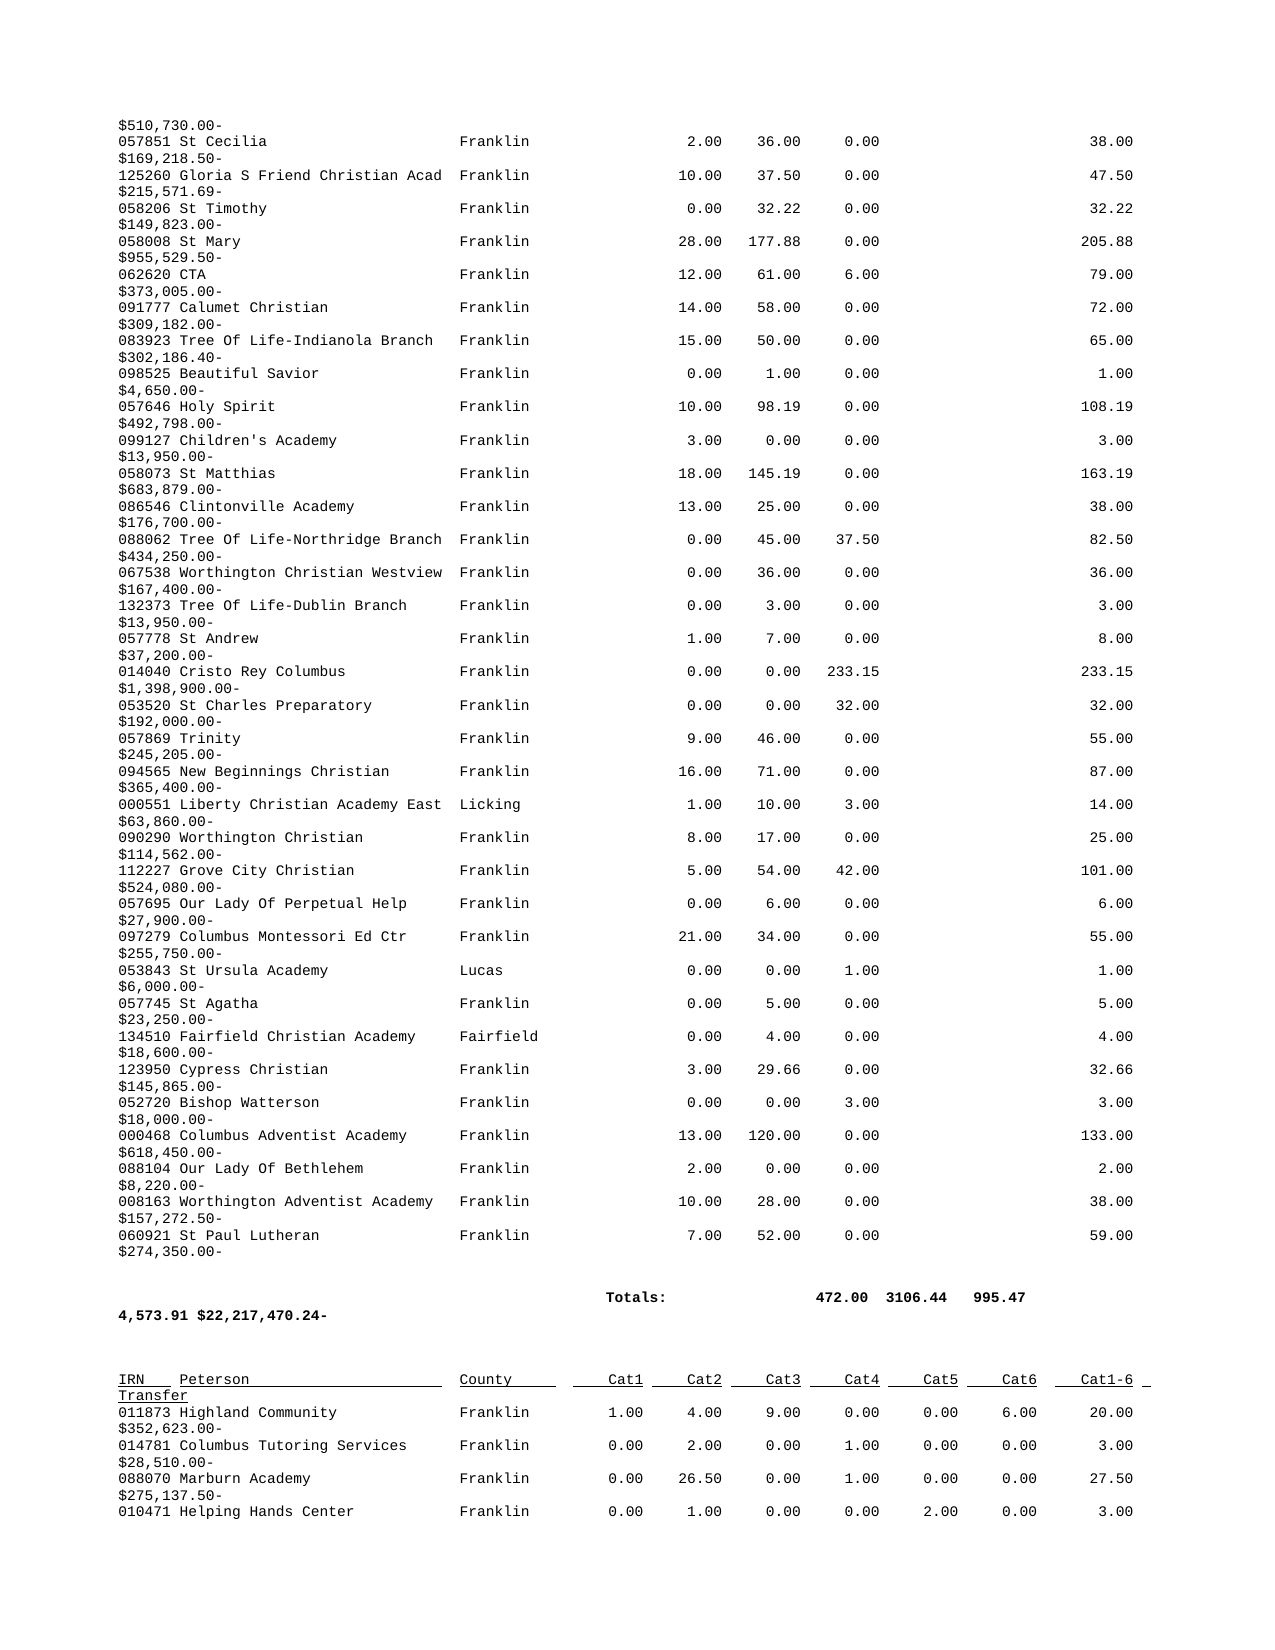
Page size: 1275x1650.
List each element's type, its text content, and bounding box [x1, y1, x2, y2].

text 090290 Worthington Christian Franklin 8.00 17.00 0.00 25.00 $114,562.00- [118, 830, 1157, 863]
text 057745 St Agatha Franklin 0.00 5.00 0.00 5.00 $23,250.00- [118, 996, 1157, 1029]
text 125260 Gloria S Friend Christian Acad Franklin 10.00 37.50 0.00 47.50 $215,571.69- [118, 168, 1157, 201]
text 057851 St Cecilia Franklin 2.00 36.00 0.00 38.00 $169,218.50- [118, 135, 1157, 168]
text 134510 Fairfield Christian Academy Fairfield 0.00 4.00 0.00 4.00 $18,600.00- [118, 1029, 1157, 1062]
text 053520 St Charles Preparatory Franklin 0.00 0.00 32.00 32.00 $192,000.00- [118, 698, 1157, 731]
text 008163 Worthington Adventist Academy Franklin 10.00 28.00 0.00 38.00 $157,272.50- [118, 1195, 1157, 1228]
text 000551 Liberty Christian Academy East Licking 1.00 10.00 3.00 14.00 $63,860.00- [118, 797, 1157, 830]
text 000468 Columbus Adventist Academy Franklin 13.00 120.00 0.00 133.00 $618,450.00- [118, 1128, 1157, 1162]
text 058206 St Timothy Franklin 0.00 32.22 0.00 32.22 $149,823.00- [118, 201, 1157, 234]
text 098525 Beautiful Savior Franklin 0.00 1.00 0.00 1.00 $4,650.00- [118, 367, 1157, 400]
text Totals: 472.00 3106.44 995.47 4,573.91 $22,217,470.24- [118, 1284, 1157, 1325]
text 097279 Columbus Montessori Ed Ctr Franklin 21.00 34.00 0.00 55.00 $255,750.00- [118, 930, 1157, 963]
text 057869 Trinity Franklin 9.00 46.00 0.00 55.00 $245,205.00- [118, 731, 1157, 764]
text $510,730.00- [118, 118, 1157, 135]
text IRN Peterson County Cat1 Cat2 Cat3 Cat4 Cat5 Cat6 Cat1-6 Transfer [118, 1372, 1157, 1405]
text 094565 New Beginnings Christian Franklin 16.00 71.00 0.00 87.00 $365,400.00- [118, 764, 1157, 797]
text 057695 Our Lady Of Perpetual Help Franklin 0.00 6.00 0.00 6.00 $27,900.00- [118, 897, 1157, 930]
text 010471 Helping Hands Center Franklin 0.00 1.00 0.00 0.00 2.00 0.00 3.00 [118, 1504, 1157, 1521]
text 014040 Cristo Rey Columbus Franklin 0.00 0.00 233.15 233.15 $1,398,900.00- [118, 665, 1157, 698]
text 011873 Highland Community Franklin 1.00 4.00 9.00 0.00 0.00 6.00 20.00 $352,623.00- [118, 1405, 1157, 1438]
text 067538 Worthington Christian Westview Franklin 0.00 36.00 0.00 36.00 $167,400.00- [118, 565, 1157, 598]
text 062620 CTA Franklin 12.00 61.00 6.00 79.00 $373,005.00- [118, 267, 1157, 300]
text 014781 Columbus Tutoring Services Franklin 0.00 2.00 0.00 1.00 0.00 0.00 3.00 $28,510.00- [118, 1438, 1157, 1471]
text 099127 Children's Academy Franklin 3.00 0.00 0.00 3.00 $13,950.00- [118, 433, 1157, 466]
text 058073 St Matthias Franklin 18.00 145.19 0.00 163.19 $683,879.00- [118, 466, 1157, 499]
text 123950 Cypress Christian Franklin 3.00 29.66 0.00 32.66 $145,865.00- [118, 1062, 1157, 1095]
text 088104 Our Lady Of Bethlehem Franklin 2.00 0.00 0.00 2.00 $8,220.00- [118, 1162, 1157, 1195]
text 112227 Grove City Christian Franklin 5.00 54.00 42.00 101.00 $524,080.00- [118, 863, 1157, 897]
text 057646 Holy Spirit Franklin 10.00 98.19 0.00 108.19 $492,798.00- [118, 400, 1157, 433]
text 083923 Tree Of Life-Indianola Branch Franklin 15.00 50.00 0.00 65.00 $302,186.40- [118, 333, 1157, 367]
text 088070 Marburn Academy Franklin 0.00 26.50 0.00 1.00 0.00 0.00 27.50 $275,137.50- [118, 1471, 1157, 1504]
text 060921 St Paul Lutheran Franklin 7.00 52.00 0.00 59.00 $274,350.00- [118, 1228, 1157, 1261]
text 132373 Tree Of Life-Dublin Branch Franklin 0.00 3.00 0.00 3.00 $13,950.00- [118, 598, 1157, 632]
text 088062 Tree Of Life-Northridge Branch Franklin 0.00 45.00 37.50 82.50 $434,250.00- [118, 532, 1157, 565]
text 058008 St Mary Franklin 28.00 177.88 0.00 205.88 $955,529.50- [118, 234, 1157, 267]
text 053843 St Ursula Academy Lucas 0.00 0.00 1.00 1.00 $6,000.00- [118, 963, 1157, 996]
text 086546 Clintonville Academy Franklin 13.00 25.00 0.00 38.00 $176,700.00- [118, 499, 1157, 532]
text 091777 Calumet Christian Franklin 14.00 58.00 0.00 72.00 $309,182.00- [118, 300, 1157, 333]
text 057778 St Andrew Franklin 1.00 7.00 0.00 8.00 $37,200.00- [118, 632, 1157, 665]
text 052720 Bishop Watterson Franklin 0.00 0.00 3.00 3.00 $18,000.00- [118, 1095, 1157, 1128]
